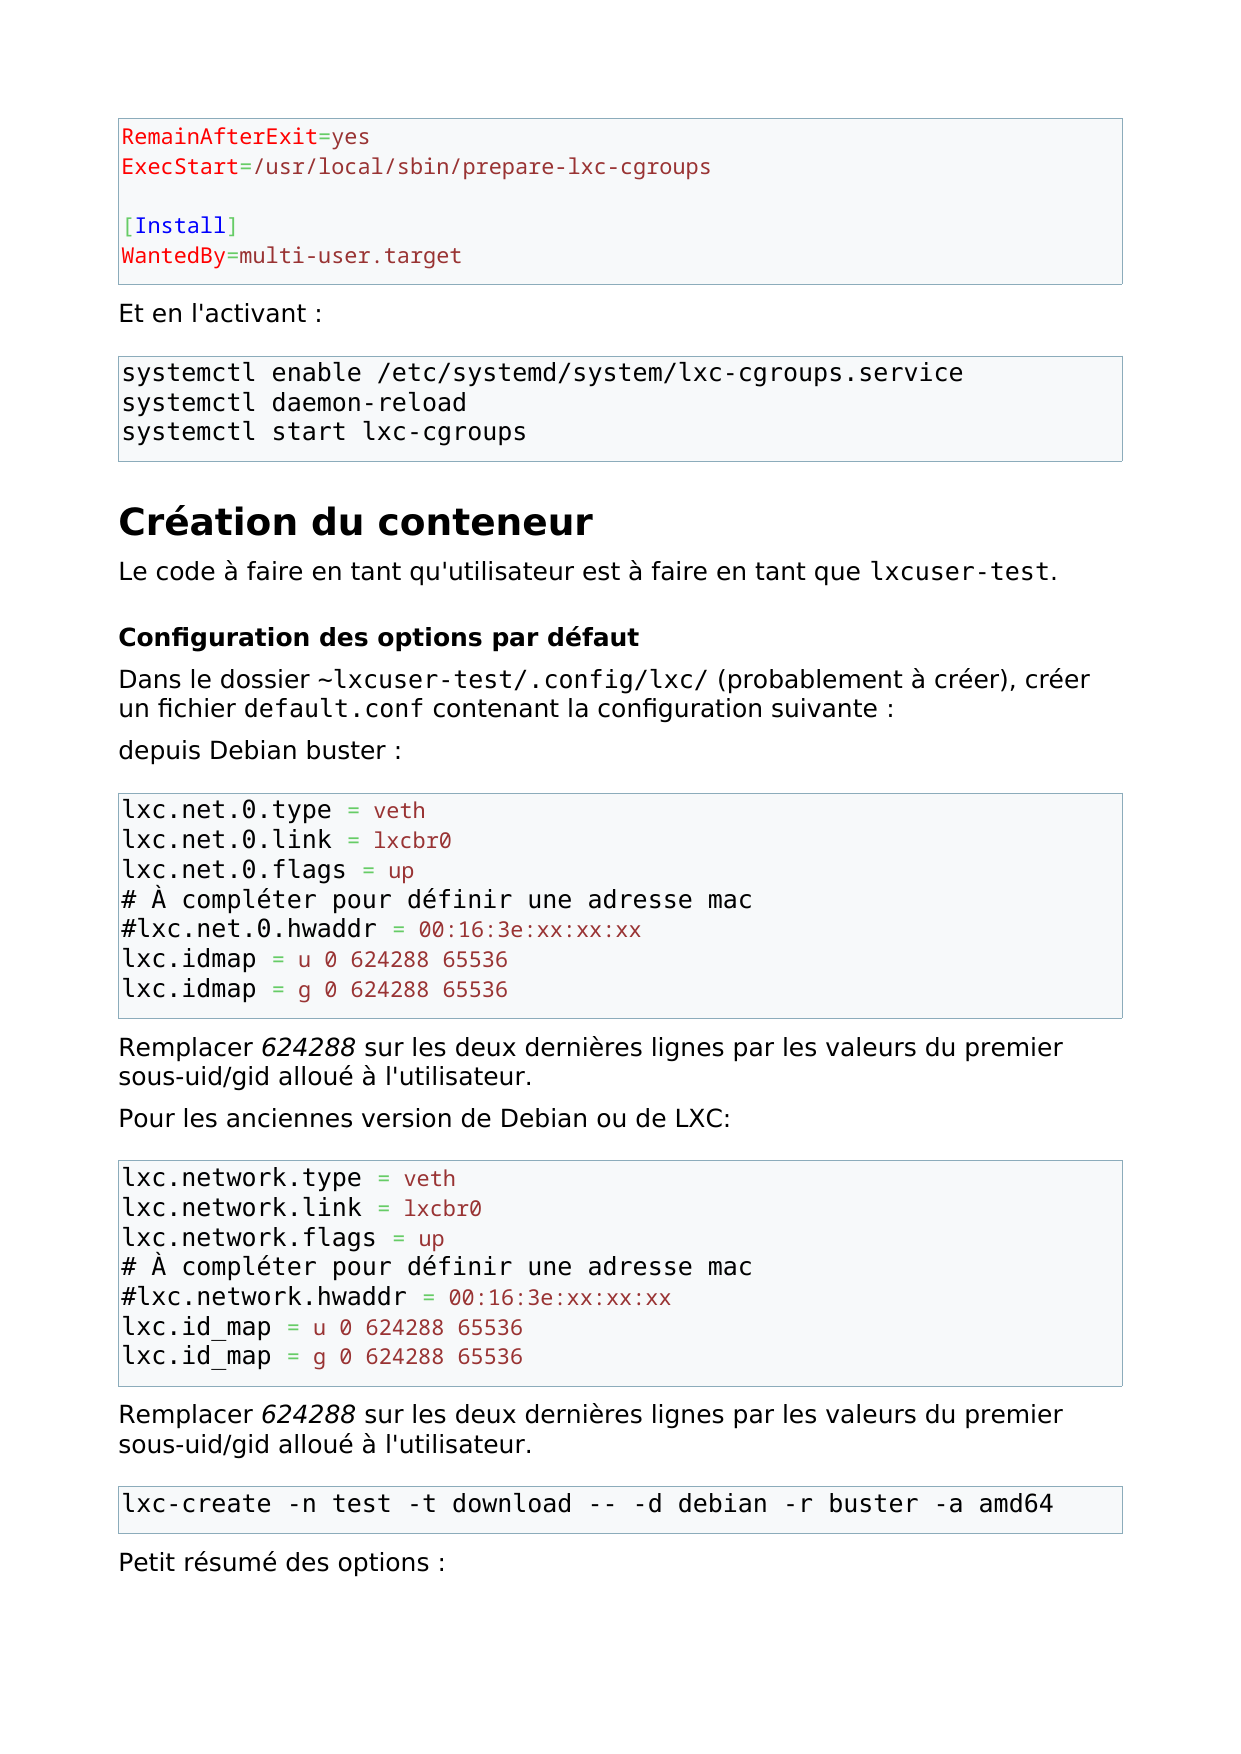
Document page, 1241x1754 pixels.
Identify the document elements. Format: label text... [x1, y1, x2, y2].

table_header RemainAfterExit=yes ExecStart=/usr/local/sbin/prepare-lxc-cgroups [Install] WantedBy=multi-user.target [119, 119, 1122, 284]
text depuis Debian buster : [118, 736, 1122, 765]
table_header lxc.net.0.type = veth lxc.net.0.link = lxcbr0 lxc.net.0.flags = up # À compléter pour définir une adresse mac #lxc.net.0.hwaddr = 00:16:3e:xx:xx:xx lxc.idmap = u 0 624288 65536 lxc.idmap = g 0 624288 65536 [119, 794, 1122, 1018]
text Le code à faire en tant qu'utilisateur est à faire en tant que lxcuser-test. [118, 557, 1122, 586]
table_header lxc.network.type = veth lxc.network.link = lxcbr0 lxc.network.flags = up # À compléter pour définir une adresse mac #lxc.network.hwaddr = 00:16:3e:xx:xx:xx lxc.id_map = u 0 624288 65536 lxc.id_map = g 0 624288 65536 [119, 1161, 1122, 1386]
text Dans le dossier ~lxcuser-test/.config/lxc/ (probablement à créer), créer un fichier default.conf contenant la configuration suivante : [118, 665, 1122, 723]
subtitle Création du conteneur [118, 501, 1122, 544]
text Remplacer 624288 sur les deux dernières lignes par les valeurs du premier sous-uid/gid alloué à l'utilisateur. [118, 1401, 1122, 1459]
text Remplacer 624288 sur les deux dernières lignes par les valeurs du premier sous-uid/gid alloué à l'utilisateur. [118, 1033, 1122, 1091]
table_header systemctl enable /etc/systemd/system/lxc-cgroups.service systemctl daemon-reload systemctl start lxc-cgroups [119, 357, 1122, 461]
table_header lxc-create -n test -t download -- -d debian -r buster -a amd64 [119, 1487, 1122, 1533]
text Petit résumé des options : [118, 1548, 1122, 1577]
subtitle Configuration des options par défaut [118, 623, 1122, 653]
text Pour les anciennes version de Debian ou de LXC: [118, 1104, 1122, 1133]
text Et en l'activant : [118, 299, 1122, 328]
